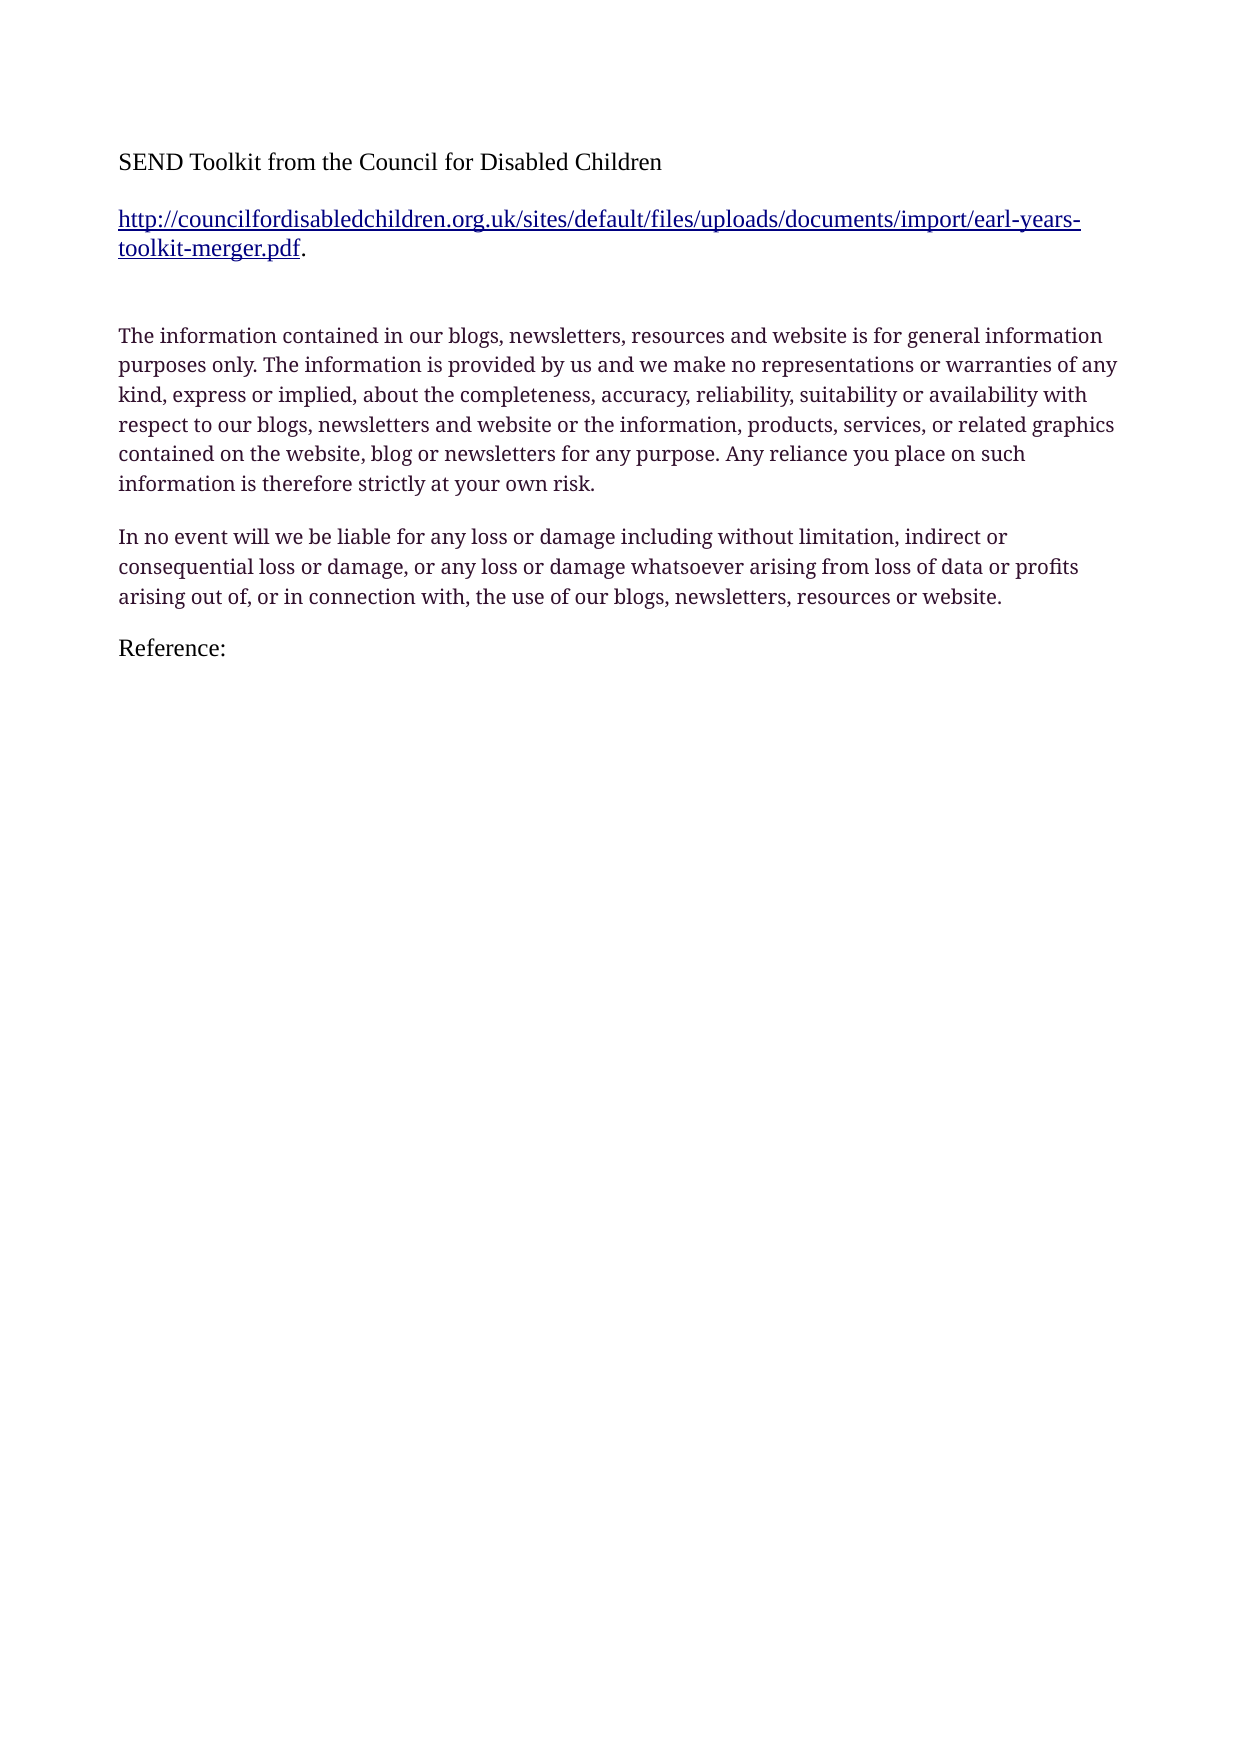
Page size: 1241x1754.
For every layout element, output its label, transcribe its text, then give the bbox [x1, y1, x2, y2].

text In no event will we be liable for any loss or damage including without limitation, indirect or consequential loss or damage, or any loss or damage whatsoever arising from loss of data or profits arising out of, or in connection with, the use of our blogs, newsletters, resources or website. [118, 521, 1122, 610]
text The information contained in our blogs, newsletters, resources and website is for general information purposes only. The information is provided by us and we make no representations or warranties of any kind, express or implied, about the completeness, accuracy, reliability, suitability or availability with respect to our blogs, newsletters and website or the information, products, services, or related graphics contained on the website, blog or newsletters for any purpose. Any reliance you place on such information is therefore strictly at your own risk. [118, 319, 1122, 497]
text http://councilfordisabledchildren.org.uk/sites/default/files/uploads/documents/import/earl-years-toolkit-merger.pdf. [118, 204, 1122, 262]
text Reference: [118, 633, 1122, 691]
text SEND Toolkit from the Council for Disabled Children [118, 147, 1122, 176]
